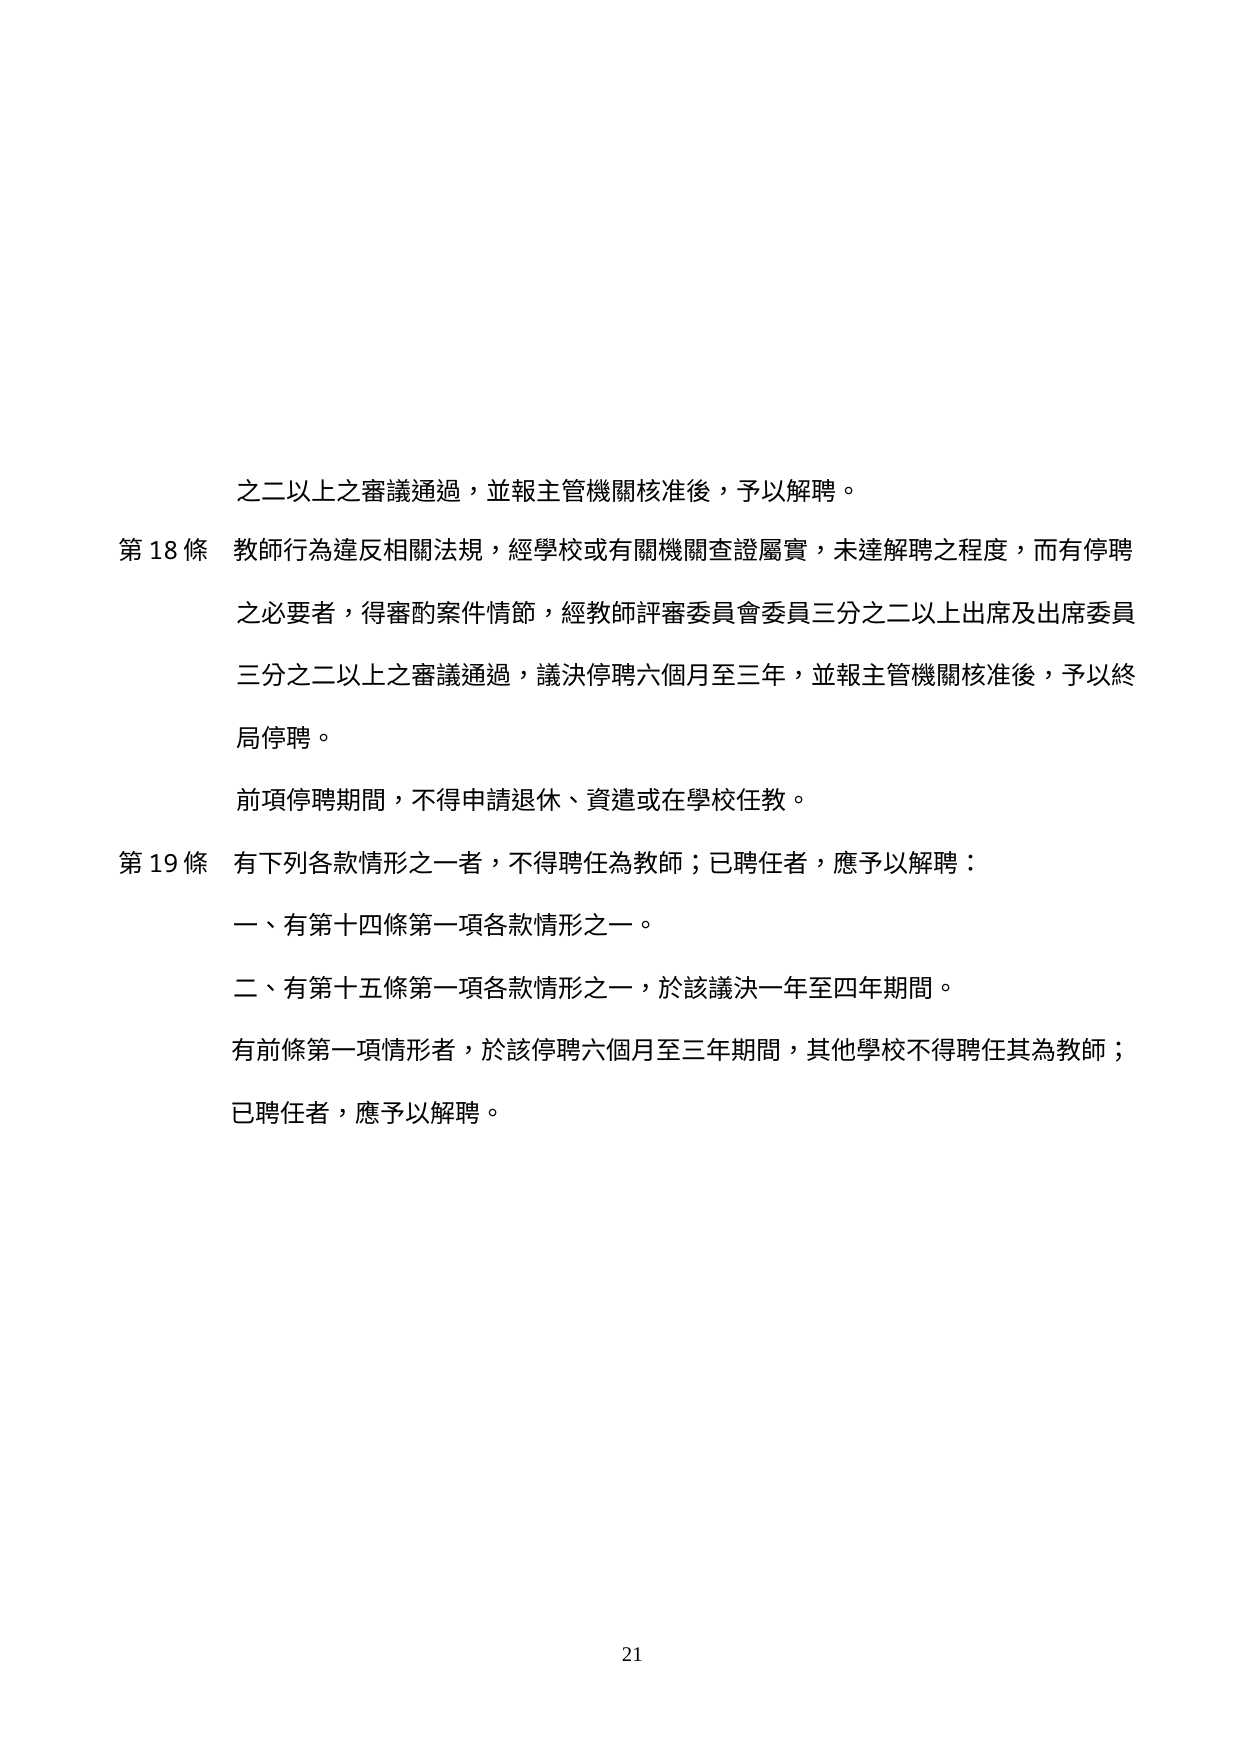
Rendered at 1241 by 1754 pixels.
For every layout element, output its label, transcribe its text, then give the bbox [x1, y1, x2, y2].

text 一、有第十四條第一項各款情形之一。 [116, 882, 1146, 944]
text 有前條第一項情形者，於該停聘六個月至三年期間，其他學校不得聘任其為教師；已聘任者，應予以解聘。 [231, 1007, 1146, 1132]
text 之二以上之審議通過，並報主管機關核准後，予以解聘。 [236, 476, 1146, 507]
text 第18條 教師行為違反相關法規，經學校或有關機關查證屬實，未達解聘之程度，而有停聘之必要者，得審酌案件情節，經教師評審委員會委員三分之二以上出席及出席委員三分之二以上之審議通過，議決停聘六個月至三年，並報主管機關核准後，予以終局停聘。 [118, 507, 1146, 757]
text 第19條 有下列各款情形之一者，不得聘任為教師；已聘任者，應予以解聘： [118, 819, 1146, 882]
text 二、有第十五條第一項各款情形之一，於該議決一年至四年期間。 [116, 944, 1146, 1007]
text 前項停聘期間，不得申請退休、資遣或在學校任教。 [236, 757, 1146, 819]
